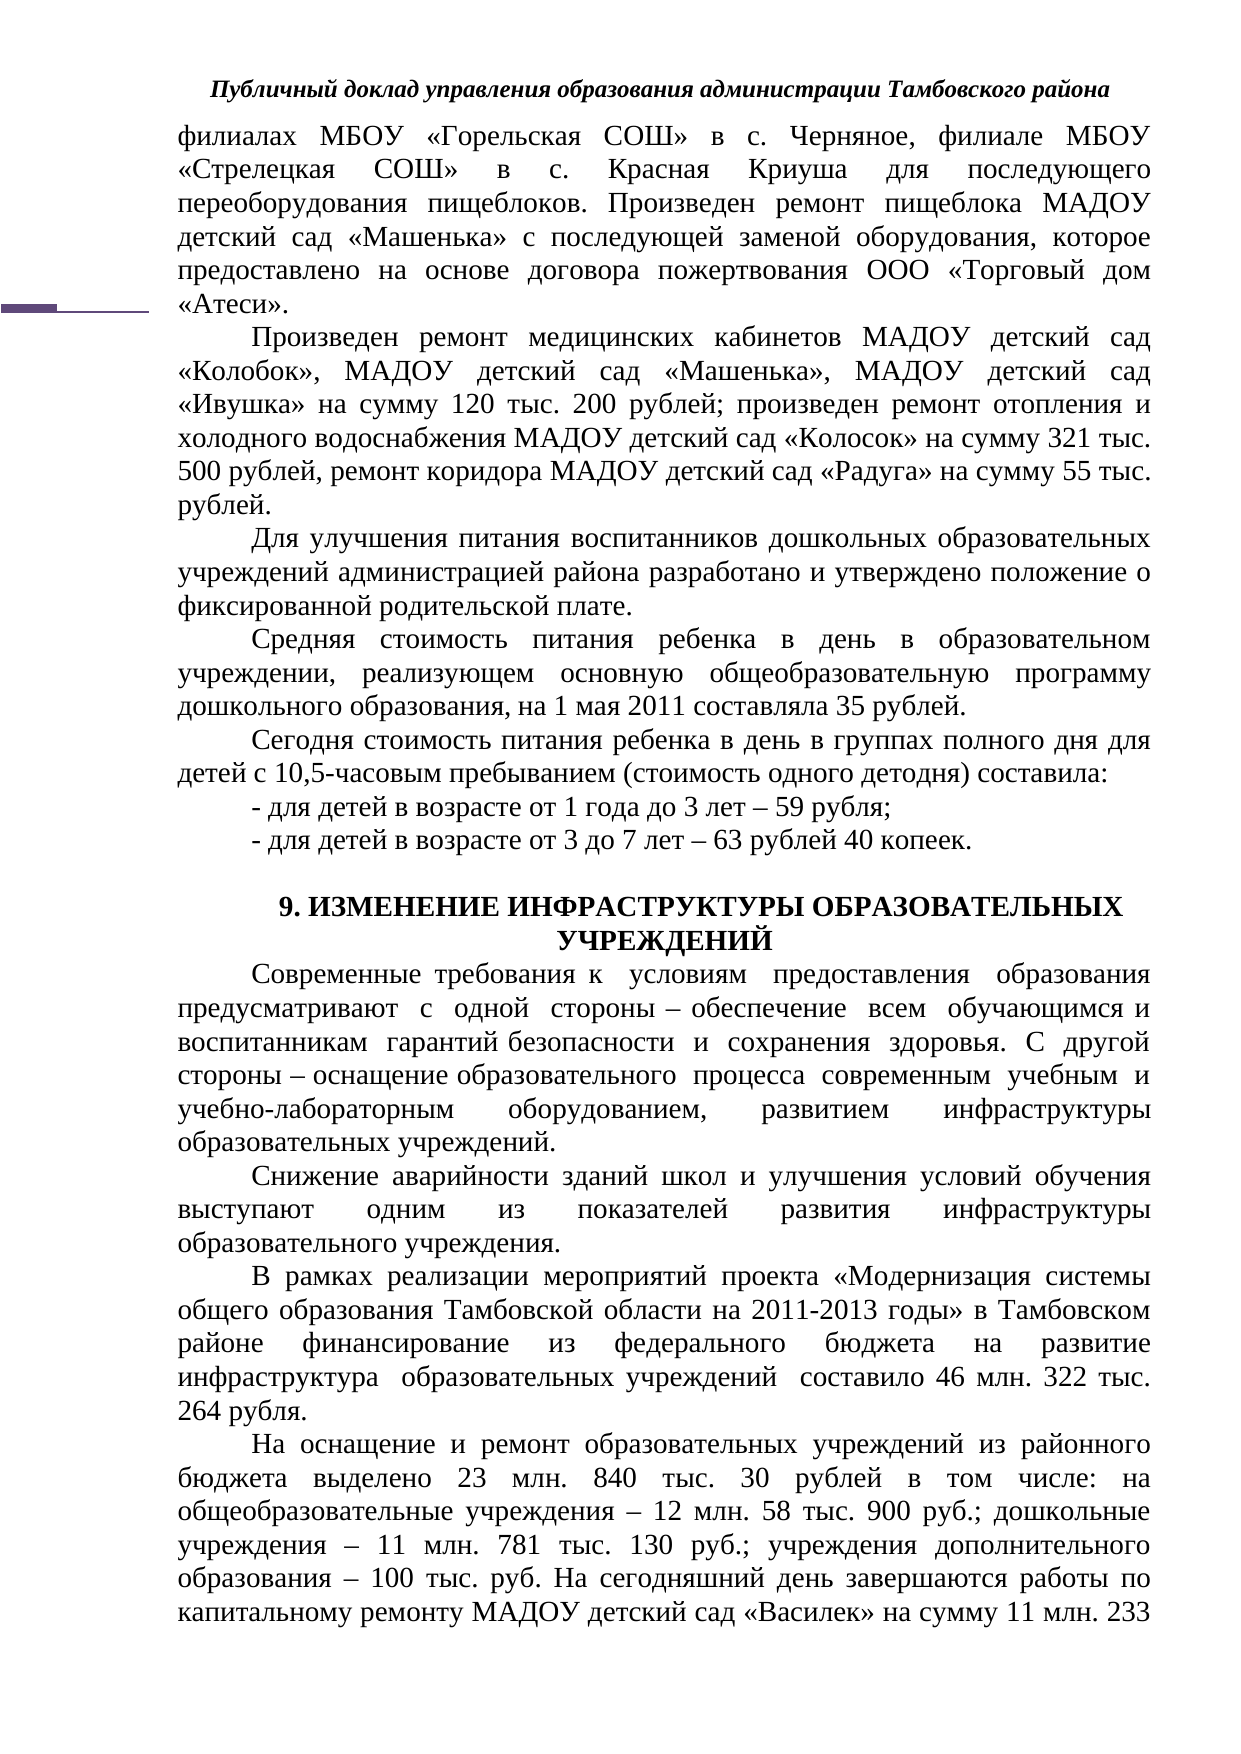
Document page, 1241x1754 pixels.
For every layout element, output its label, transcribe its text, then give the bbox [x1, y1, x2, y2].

text Снижение аварийности зданий школ и улучшения условий обучения выступают одним из показателей развития инфраструктуры образовательного учреждения. [177, 1158, 1152, 1258]
text филиалах МБОУ «Горельская СОШ» в с. Черняное, филиале МБОУ «Стрелецкая СОШ» в с. Красная Криуша для последующего переоборудования пищеблоков. Произведен ремонт пищеблока МАДОУ детский сад «Машенька» с последующей заменой оборудования, которое предоставлено на основе договора пожертвования ООО «Торговый дом «Атеси». [177, 118, 1152, 319]
text Средняя стоимость питания ребенка в день в образовательном учреждении, реализующем основную общеобразовательную программу дошкольного образования, на 1 мая 2011 составляла 35 рублей. [177, 621, 1152, 722]
text 9. ИЗМЕНЕНИЕ ИНФРАСТРУКТУРЫ ОБРАЗОВАТЕЛЬНЫХ УЧРЕЖДЕНИЙ [177, 889, 1152, 957]
text - для детей в возрасте от 3 до 7 лет – 63 рублей 40 копеек. [177, 822, 1152, 856]
text - для детей в возрасте от 1 года до 3 лет – 59 рубля; [177, 789, 1152, 822]
text Для улучшения питания воспитанников дошкольных образовательных учреждений администрацией района разработано и утверждено положение о фиксированной родительской плате. [177, 521, 1152, 621]
text На оснащение и ремонт образовательных учреждений из районного бюджета выделено 23 млн. 840 тыс. 30 рублей в том числе: на общеобразовательные учреждения – 12 млн. 58 тыс. 900 руб.; дошкольные учреждения – 11 млн. 781 тыс. 130 руб.; учреждения дополнительного образования – 100 тыс. руб. На сегодняшний день завершаются работы по капитальному ремонту МАДОУ детский сад «Василек» на сумму 11 млн. 233 [177, 1426, 1152, 1627]
text В рамках реализации мероприятий проекта «Модернизация системы общего образования Тамбовской области на 2011-2013 годы» в Тамбовском районе финансирование из федерального бюджета на развитие инфраструктура образовательных учреждений составило 46 млн. 322 тыс. 264 рубля. [177, 1258, 1152, 1426]
text Современные требования к условиям предоставления образования предусматривают с одной стороны – обеспечение всем обучающимся и воспитанникам гарантий безопасности и сохранения здоровья. С другой стороны – оснащение образовательного процесса современным учебным и учебно-лабораторным оборудованием, развитием инфраструктуры образовательных учреждений. [177, 957, 1152, 1158]
text Произведен ремонт медицинских кабинетов МАДОУ детский сад «Колобок», МАДОУ детский сад «Машенька», МАДОУ детский сад «Ивушка» на сумму 120 тыс. 200 рублей; произведен ремонт отопления и холодного водоснабжения МАДОУ детский сад «Колосок» на сумму 321 тыс. 500 рублей, ремонт коридора МАДОУ детский сад «Радуга» на сумму 55 тыс. рублей. [177, 319, 1152, 521]
text Сегодня стоимость питания ребенка в день в группах полного дня для детей с 10,5-часовым пребыванием (стоимость одного детодня) составила: [177, 722, 1152, 789]
